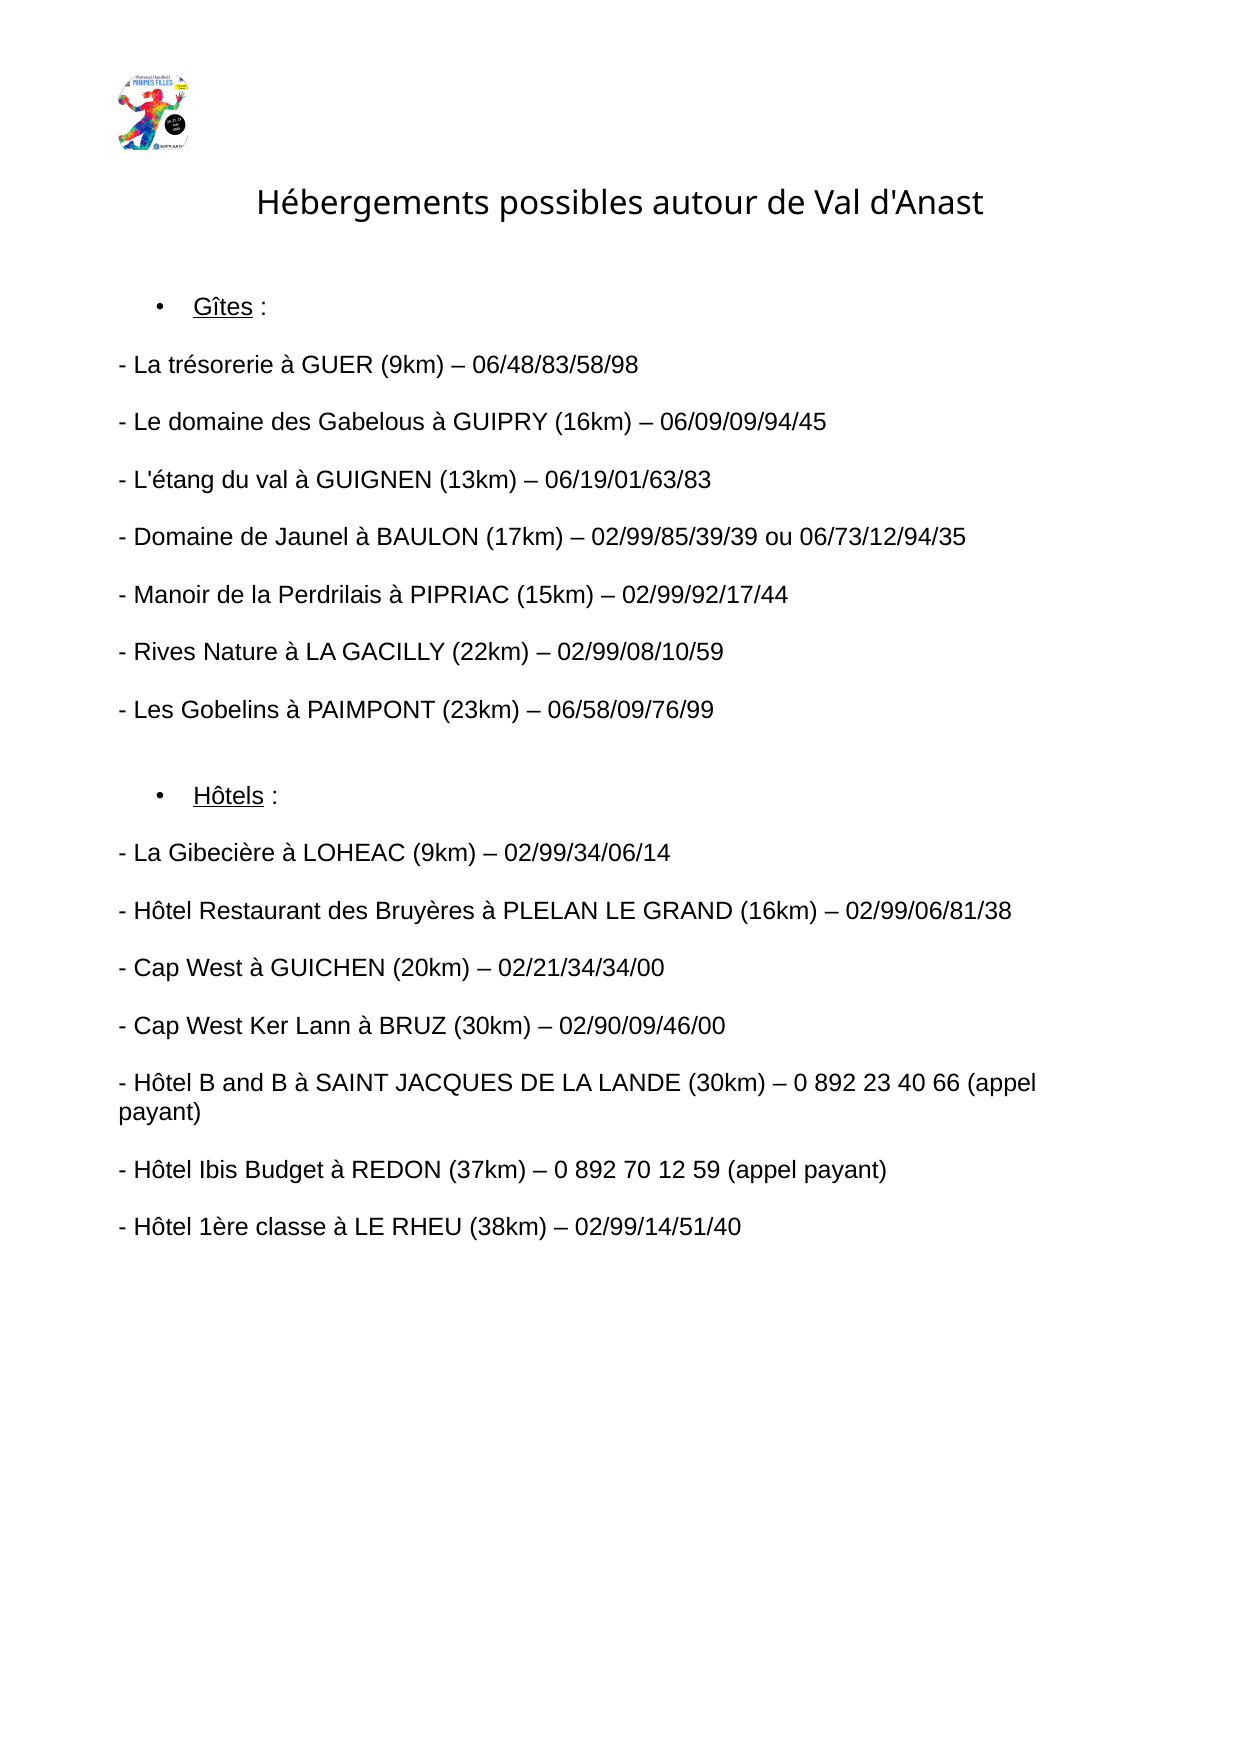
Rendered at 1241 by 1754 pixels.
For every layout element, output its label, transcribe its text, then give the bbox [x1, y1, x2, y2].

text - Hôtel 1ère classe à LE RHEU (38km) – 02/99/14/51/40 [118, 1212, 1122, 1241]
text - Hôtel Restaurant des Bruyères à PLELAN LE GRAND (16km) – 02/99/06/81/38 [118, 896, 1122, 925]
list Gîtes : [156, 292, 1122, 321]
text - Manoir de la Perdrilais à PIPRIAC (15km) – 02/99/92/17/44 [118, 579, 1122, 608]
text - Cap West Ker Lann à BRUZ (30km) – 02/90/09/46/00 [118, 1011, 1122, 1040]
text - Hôtel B and B à SAINT JACQUES DE LA LANDE (30km) – 0 892 23 40 66 (appel payant) [118, 1068, 1122, 1126]
text Hébergements possibles autour de Val d'Anast [118, 178, 1122, 224]
text - Le domaine des Gabelous à GUIPRY (16km) – 06/09/09/94/45 [118, 407, 1122, 436]
text - La trésorerie à GUER (9km) – 06/48/83/58/98 [118, 349, 1122, 378]
text - Rives Nature à LA GACILLY (22km) – 02/99/08/10/59 [118, 637, 1122, 666]
text - Hôtel Ibis Budget à REDON (37km) – 0 892 70 12 59 (appel payant) [118, 1155, 1122, 1183]
text - La Gibecière à LOHEAC (9km) – 02/99/34/06/14 [118, 838, 1122, 867]
text - Domaine de Jaunel à BAULON (17km) – 02/99/85/39/39 ou 06/73/12/94/35 [118, 522, 1122, 551]
text - Les Gobelins à PAIMPONT (23km) – 06/58/09/76/99 [118, 694, 1122, 723]
text - Cap West à GUICHEN (20km) – 02/21/34/34/00 [118, 953, 1122, 982]
text - L'étang du val à GUIGNEN (13km) – 06/19/01/63/83 [118, 464, 1122, 493]
list Hôtels : [156, 781, 1122, 810]
